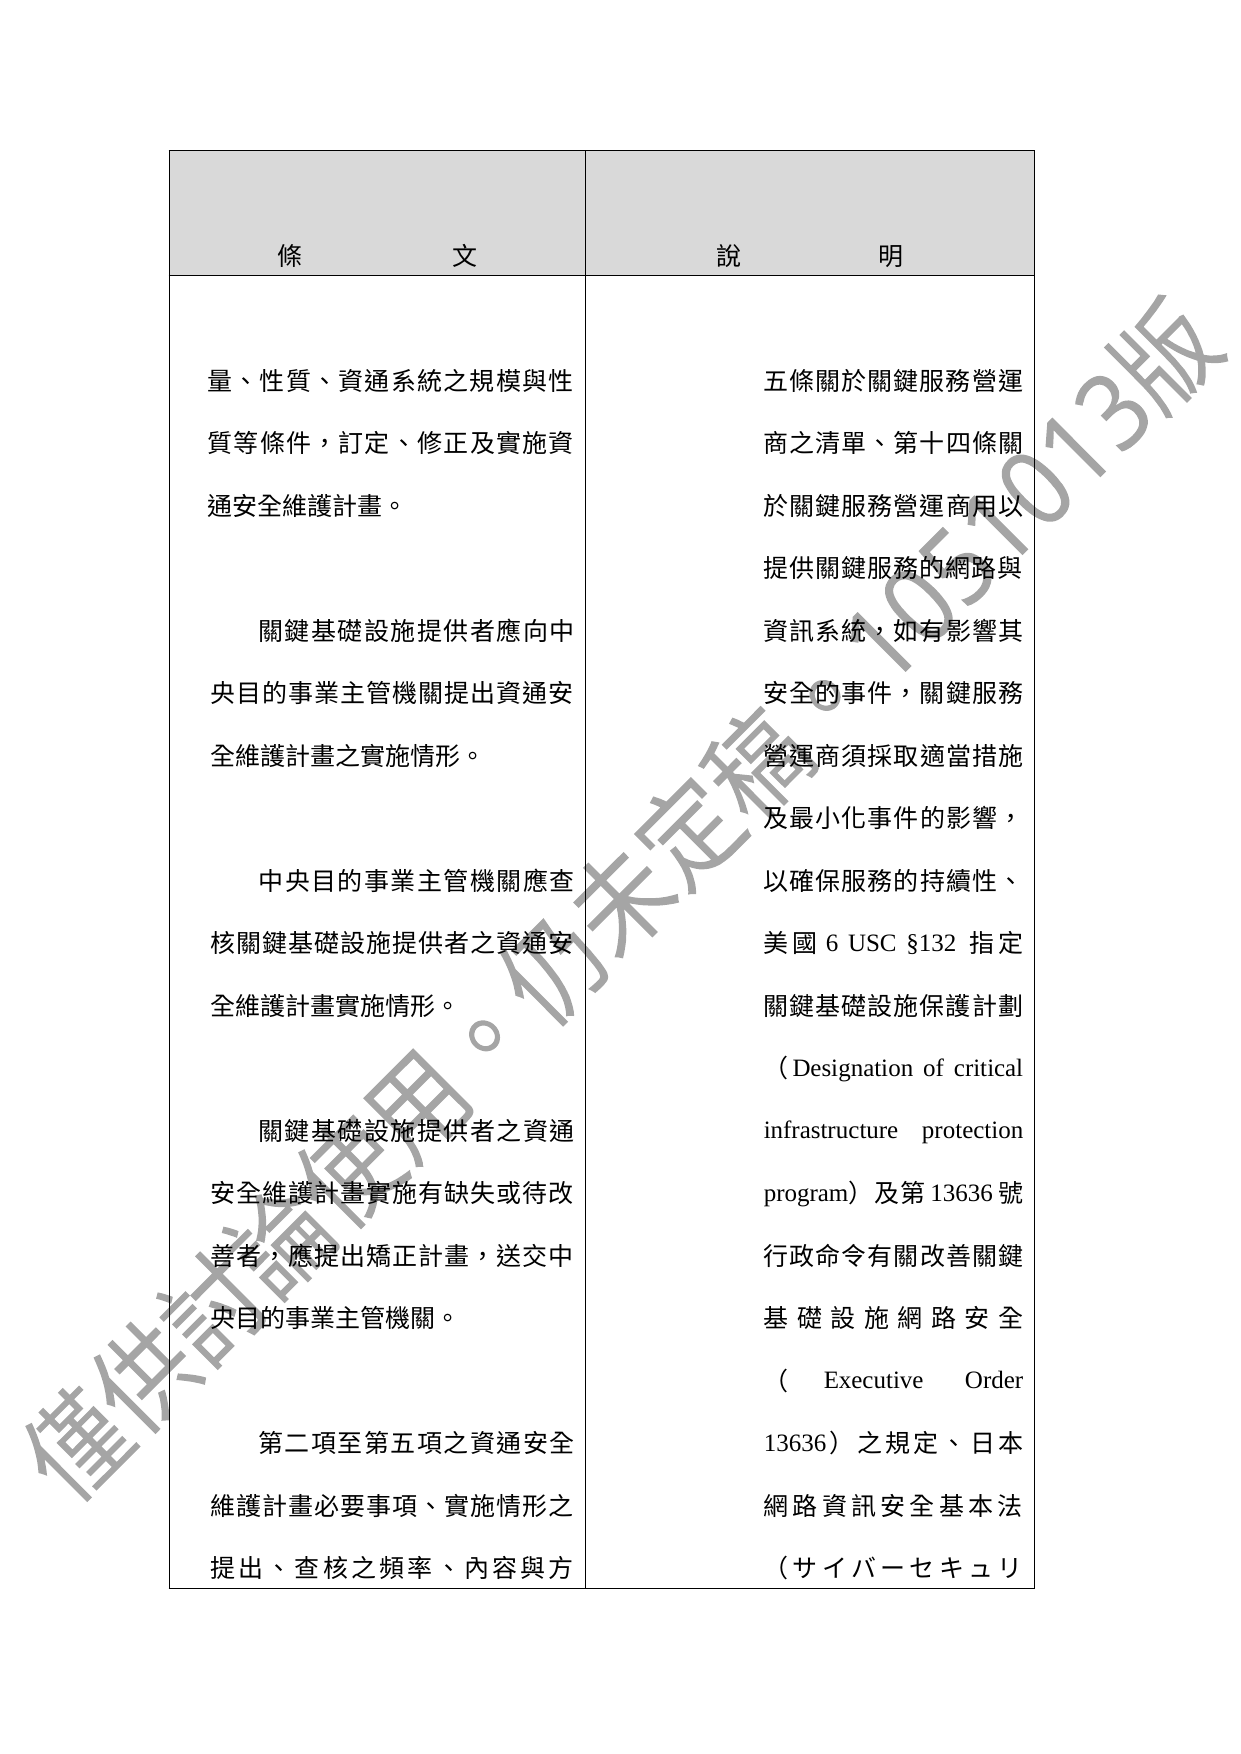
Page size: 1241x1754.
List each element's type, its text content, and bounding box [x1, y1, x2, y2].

table_cell 量、性質、資通系統之規模與性質等條件，訂定、修正及實施資通安全維護計畫。 關鍵基礎設施提供者應向中央目的事業主管機關提出資通安全維護計畫之實施情形。 中央目的事業主管機關應查核關鍵基礎設施提供者之資通安全維護計畫實施情形。 關鍵基礎設施提供者之資通安全維護計畫實施有缺失或待改善者，應提出矯正計畫，送交中央目的事業主管機關。 第二項至第五項之資通安全維護計畫必要事項、實施情形之提出、查核之頻率、內容與方 [170, 276, 585, 1588]
table_header 條 文 [170, 151, 585, 275]
table_header 說 明 [586, 151, 1034, 275]
table_cell 五條關於關鍵服務營運商之清單、第十四條關於關鍵服務營運商用以提供關鍵服務的網路與資訊系統，如有影響其安全的事件，關鍵服務營運商須採取適當措施及最小化事件的影響，以確保服務的持續性、美國6 USC §132 指定關鍵基礎設施保護計劃（Designation of critical infrastructure protection program）及第13636號行政命令有關改善關鍵基礎設施網路安全（Executive Order 13636）之規定、日本網路資訊安全基本法（サイバーセキュリ [586, 276, 1034, 1588]
